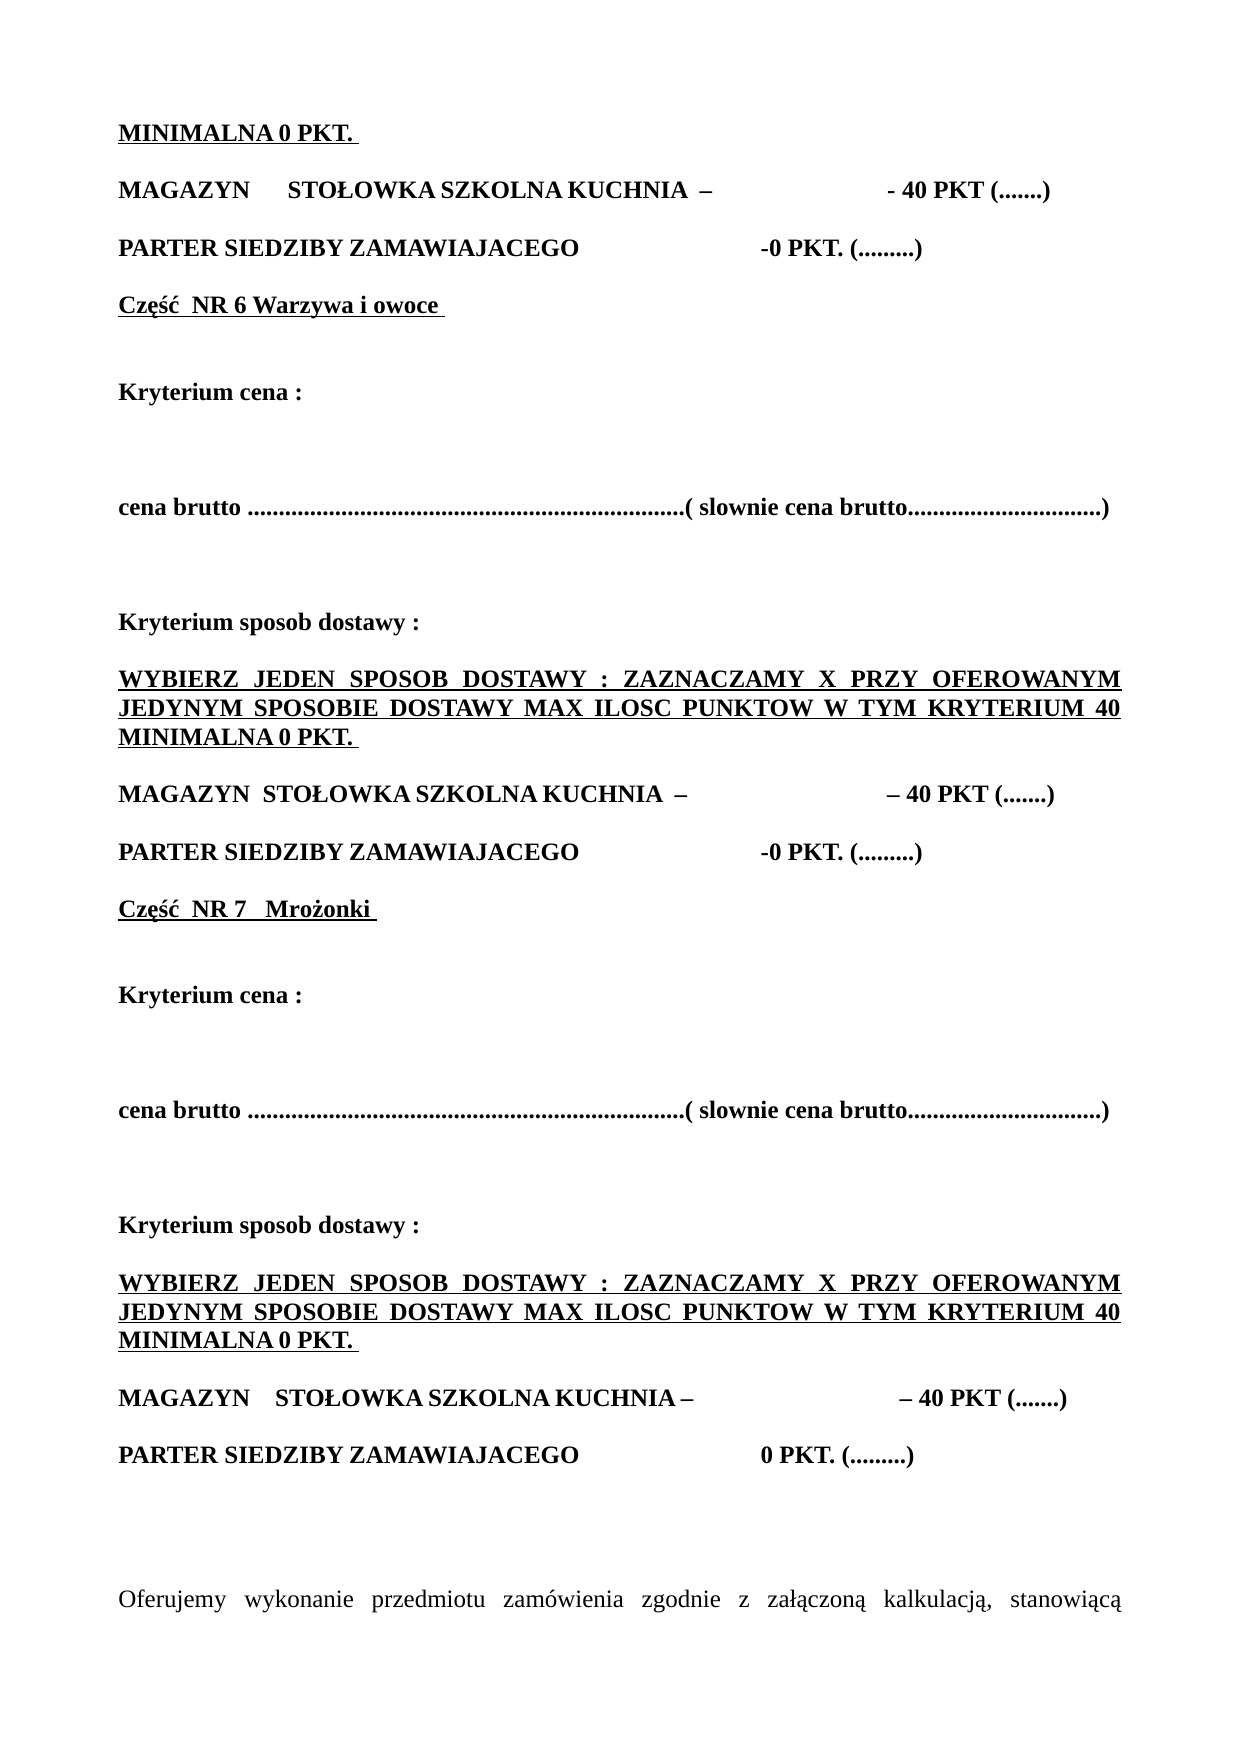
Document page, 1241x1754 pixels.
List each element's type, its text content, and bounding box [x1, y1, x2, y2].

text Kryterium sposob dostawy : [118, 1211, 1122, 1239]
text MAGAZYN STOŁOWKA SZKOLNA KUCHNIA – – 40 PKT (.......) [118, 1383, 1122, 1412]
text JEDYNYM SPOSOBIE DOSTAWY MAX ILOSC PUNKTOW W TYM KRYTERIUM 40 MINIMALNA 0 PKT. [118, 1294, 1122, 1354]
text WYBIERZ JEDEN SPOSOB DOSTAWY : ZAZNACZAMY X PRZY OFEROWANYM [118, 664, 1122, 689]
text Oferujemy wykonanie przedmiotu zamówienia zgodnie z załączoną kalkulacją, stanowiącą [118, 1584, 1122, 1613]
text PARTER SIEDZIBY ZAMAWIAJACEGO -0 PKT. (.........) [118, 233, 1122, 262]
text MINIMALNA 0 PKT. [118, 118, 1122, 147]
text Część NR 7 Mrożonki [118, 894, 1122, 923]
text Część NR 6 Warzywa i owoce [118, 291, 1122, 319]
text Kryterium cena : [118, 377, 1122, 406]
text JEDYNYM SPOSOBIE DOSTAWY MAX ILOSC PUNKTOW W TYM KRYTERIUM 40 MINIMALNA 0 PKT. [118, 691, 1122, 751]
text Kryterium cena : [118, 981, 1122, 1009]
text WYBIERZ JEDEN SPOSOB DOSTAWY : ZAZNACZAMY X PRZY OFEROWANYM [118, 1268, 1122, 1293]
text cena brutto ......................................................................( slownie cena brutto...............................) [118, 1096, 1122, 1124]
text PARTER SIEDZIBY ZAMAWIAJACEGO -0 PKT. (.........) [118, 837, 1122, 866]
text Kryterium sposob dostawy : [118, 607, 1122, 636]
text MAGAZYN STOŁOWKA SZKOLNA KUCHNIA – – 40 PKT (.......) [118, 779, 1122, 808]
text MAGAZYN STOŁOWKA SZKOLNA KUCHNIA – - 40 PKT (.......) [118, 176, 1122, 204]
text cena brutto ......................................................................( slownie cena brutto...............................) [118, 492, 1122, 521]
text PARTER SIEDZIBY ZAMAWIAJACEGO 0 PKT. (.........) [118, 1441, 1122, 1469]
